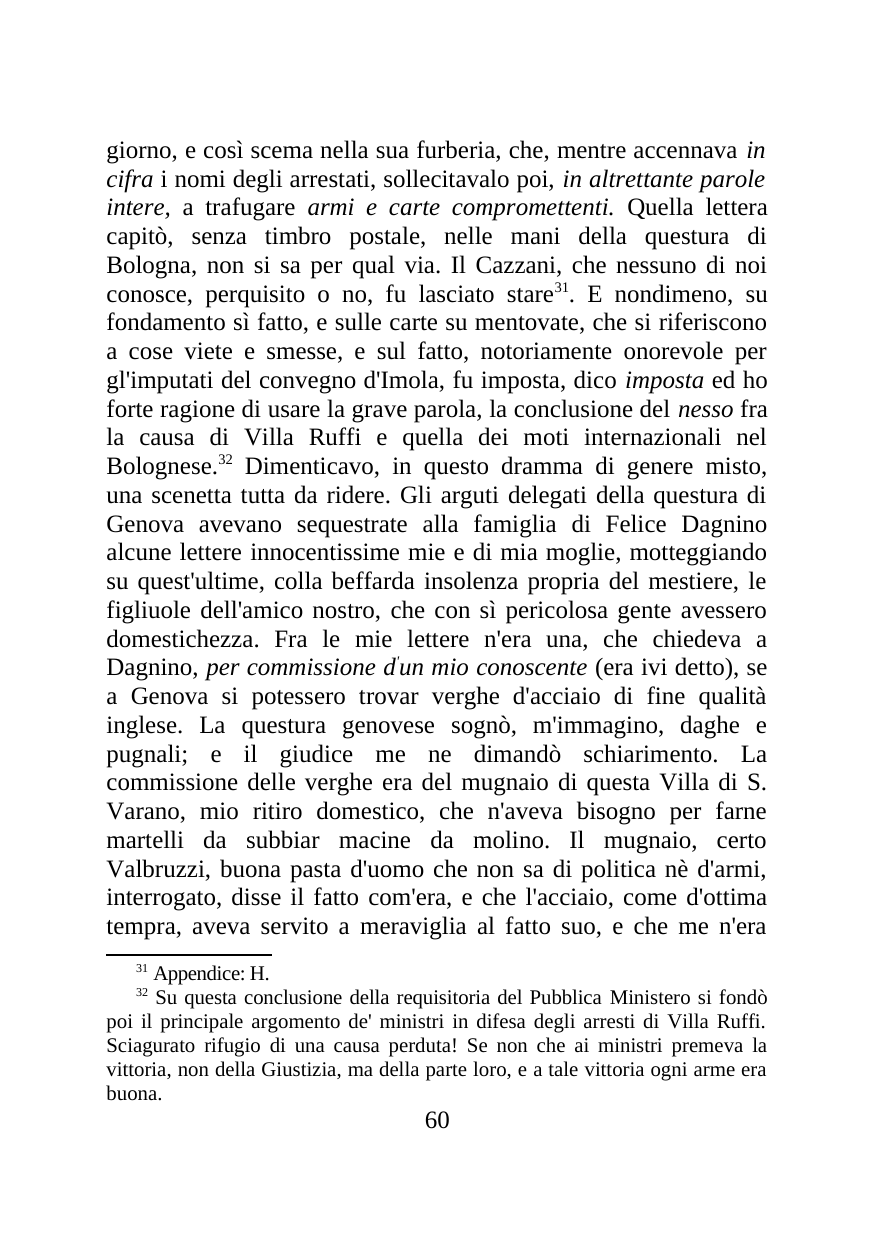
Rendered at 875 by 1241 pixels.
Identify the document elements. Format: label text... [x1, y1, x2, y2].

text Su questa conclusione della requisitoria del Pubblica Ministero si fondò poi il principale argomento de' ministri in difesa degli arresti di Villa Ruffi. Sciagurato rifugio di una causa perduta! Se non che ai ministri premeva la vittoria, non della Giustizia, ma della parte loro, e a tale vittoria ogni arme era buona. [106, 985, 768, 1105]
text Appendice: H. [106, 961, 768, 985]
text giorno, e così scema nella sua furberia, che, mentre accennava in cifra i nomi degli arrestati, sollecitavalo poi, in altrettante parole intere, a trafugare armi e carte compromettenti. Quella lettera capitò, senza timbro postale, nelle mani della questura di Bologna, non si sa per qual via. Il Cazzani, che nessuno di noi conosce, perquisito o no, fu lasciato stare. E nondimeno, su fondamento sì fatto, e sulle carte su mentovate, che si riferiscono a cose viete e smesse, e sul fatto, notoriamente onorevole per gl'imputati del convegno d'Imola, fu imposta, dico imposta ed ho forte ragione di usare la grave parola, la conclusione del nesso fra la causa di Villa Ruffi e quella dei moti internazionali nel Bolognese. Dimenticavo, in questo dramma di genere misto, una scenetta tutta da ridere. Gli arguti delegati della questura di Genova avevano sequestrate alla famiglia di Felice Dagnino alcune lettere innocentissime mie e di mia moglie, motteggiando su quest'ultime, colla beffarda insolenza propria del mestiere, le figliuole dell'amico nostro, che con sì pericolosa gente avessero domestichezza. Fra le mie lettere n'era una, che chiedeva a Dagnino, per commissione d'un mio conoscente (era ivi detto), se a Genova si potessero trovar verghe d'acciaio di fine qualità inglese. La questura genovese sognò, m'immagino, daghe e pugnali; e il giudice me ne dimandò schiarimento. La commissione delle verghe era del mugnaio di questa Villa di S. Varano, mio ritiro domestico, che n'aveva bisogno per farne martelli da subbiar macine da molino. Il mugnaio, certo Valbruzzi, buona pasta d'uomo che non sa di politica nè d'armi, interrogato, disse il fatto com'era, e che l'acciaio, come d'ottima tempra, aveva servito a meraviglia al fatto suo, e che me n'era [106, 135, 768, 940]
